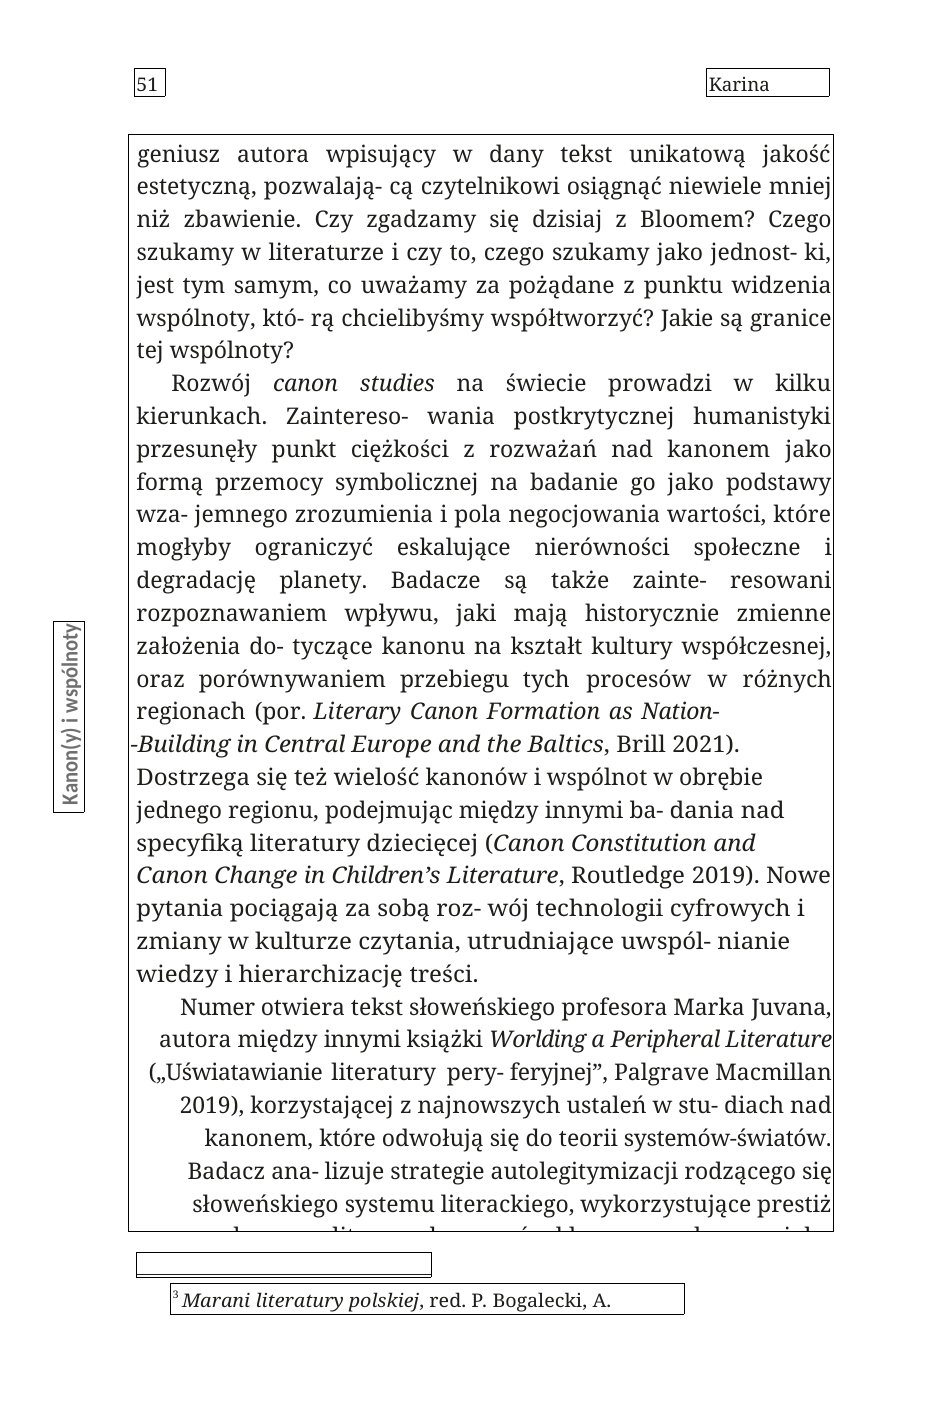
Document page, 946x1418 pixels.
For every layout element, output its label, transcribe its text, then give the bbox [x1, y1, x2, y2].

text geniusz autora wpisujący w dany tekst unikatową jakość estetyczną, pozwalają- cą czytelnikowi osiągnąć niewiele mniej niż zbawienie. Czy zgadzamy się dzisiaj z Bloomem? Czego szukamy w literaturze i czy to, czego szukamy jako jednost- ki, jest tym samym, co uważamy za pożądane z punktu widzenia wspólnoty, któ- rą chcielibyśmy współtworzyć? Jakie są granice tej wspólnoty? [136, 137, 832, 366]
text Kanon(y) i wspólnoty [55, 623, 84, 805]
text Numer otwiera tekst słoweńskiego profesora Marka Juvana, autora między innymi książki Worlding a Peripheral Literature („Uświatawianie literatury pery- feryjnej”, Palgrave Macmillan 2019), korzystającej z najnowszych ustaleń w stu- diach nad kanonem, które odwołują się do teorii systemów-światów. Badacz ana- lizuje strategie autolegitymizacji rodzącego się słoweńskiego systemu literackiego, wykorzystujące prestiż kosmopolitycznych wzorców klasycznego kanonu i do- konujące jego „indygenizacji”. Szczególnie figura Parnasu jako tropu samej kano- niczności służyła według badacza słoweńskim poetom romantycznym jako na- rzędzie „uświatowienia” własnej twórczości. Perspektywa wypracowana przez Juvana rzuca nowe światło tyleż na proces autonomizacji polskiej literatury na- rodowej w okresie romantyzmu, co na współczesne starania o jej przekształcenie. W ostatnich latach różni polscy literaturoznawcy – niezależnie od siebie – za- inicjowali projekty będące wyzwaniem dla dotychczas dominującej narracji histo- rycznoliterackiej przez eksponowanie nienormatywnych tożsamości autorów ka- nonicznych bądź przypominanie marginalizowanych tradycji. Mam tu na myśli zwłaszcza zbiorowe opracowanie Marani literatury polskiej3, powstałe w wyniku prac zespołu grantowego, który stawiał sobie za cel rozpoznanie różnych trybów literackich interferencji żydowskości i polskości w XX wieku, uwzględniające między innymi szczególny, postsekularny charakter wyłaniających się w tym dia- logu teologii. Członkowie zespołu prezentują wiele tego typu rozpoznań i prze- konująco za nimi argumentują, dzięki czemu twórczość takich przedstawicieli [136, 991, 832, 1231]
text 3 Marani literatury polskiej, red. P. Bogalecki, A. Lipszyc, Kraków 2020. [172, 1287, 683, 1313]
text 516 [136, 71, 165, 96]
text -Building in Central Europe and the Baltics, Brill 2021). Dostrzega się też wielość kanonów i wspólnot w obrębie jednego regionu, podejmując między innymi ba- dania nad specyfiką literatury dziecięcej (Canon Constitution and Canon Change in Children’s Literature, Routledge 2019). Nowe pytania pociągają za sobą roz- wój technologii cyfrowych i zmiany w kulturze czytania, utrudniające uwspól- nianie wiedzy i hierarchizację treści. [130, 728, 833, 989]
text Rozwój canon studies na świecie prowadzi w kilku kierunkach. Zaintereso- wania postkrytycznej humanistyki przesunęły punkt ciężkości z rozważań nad kanonem jako formą przemocy symbolicznej na badanie go jako podstawy wza- jemnego zrozumienia i pola negocjowania wartości, które mogłyby ograniczyć eskalujące nierówności społeczne i degradację planety. Badacze są także zainte- resowani rozpoznawaniem wpływu, jaki mają historycznie zmienne założenia do- tyczące kanonu na kształt kultury współczesnej, oraz porównywaniem przebiegu tych procesów w różnych regionach (por. Literary Canon Formation as Nation- [136, 367, 832, 727]
text Karina Jarzyńska [708, 71, 829, 96]
